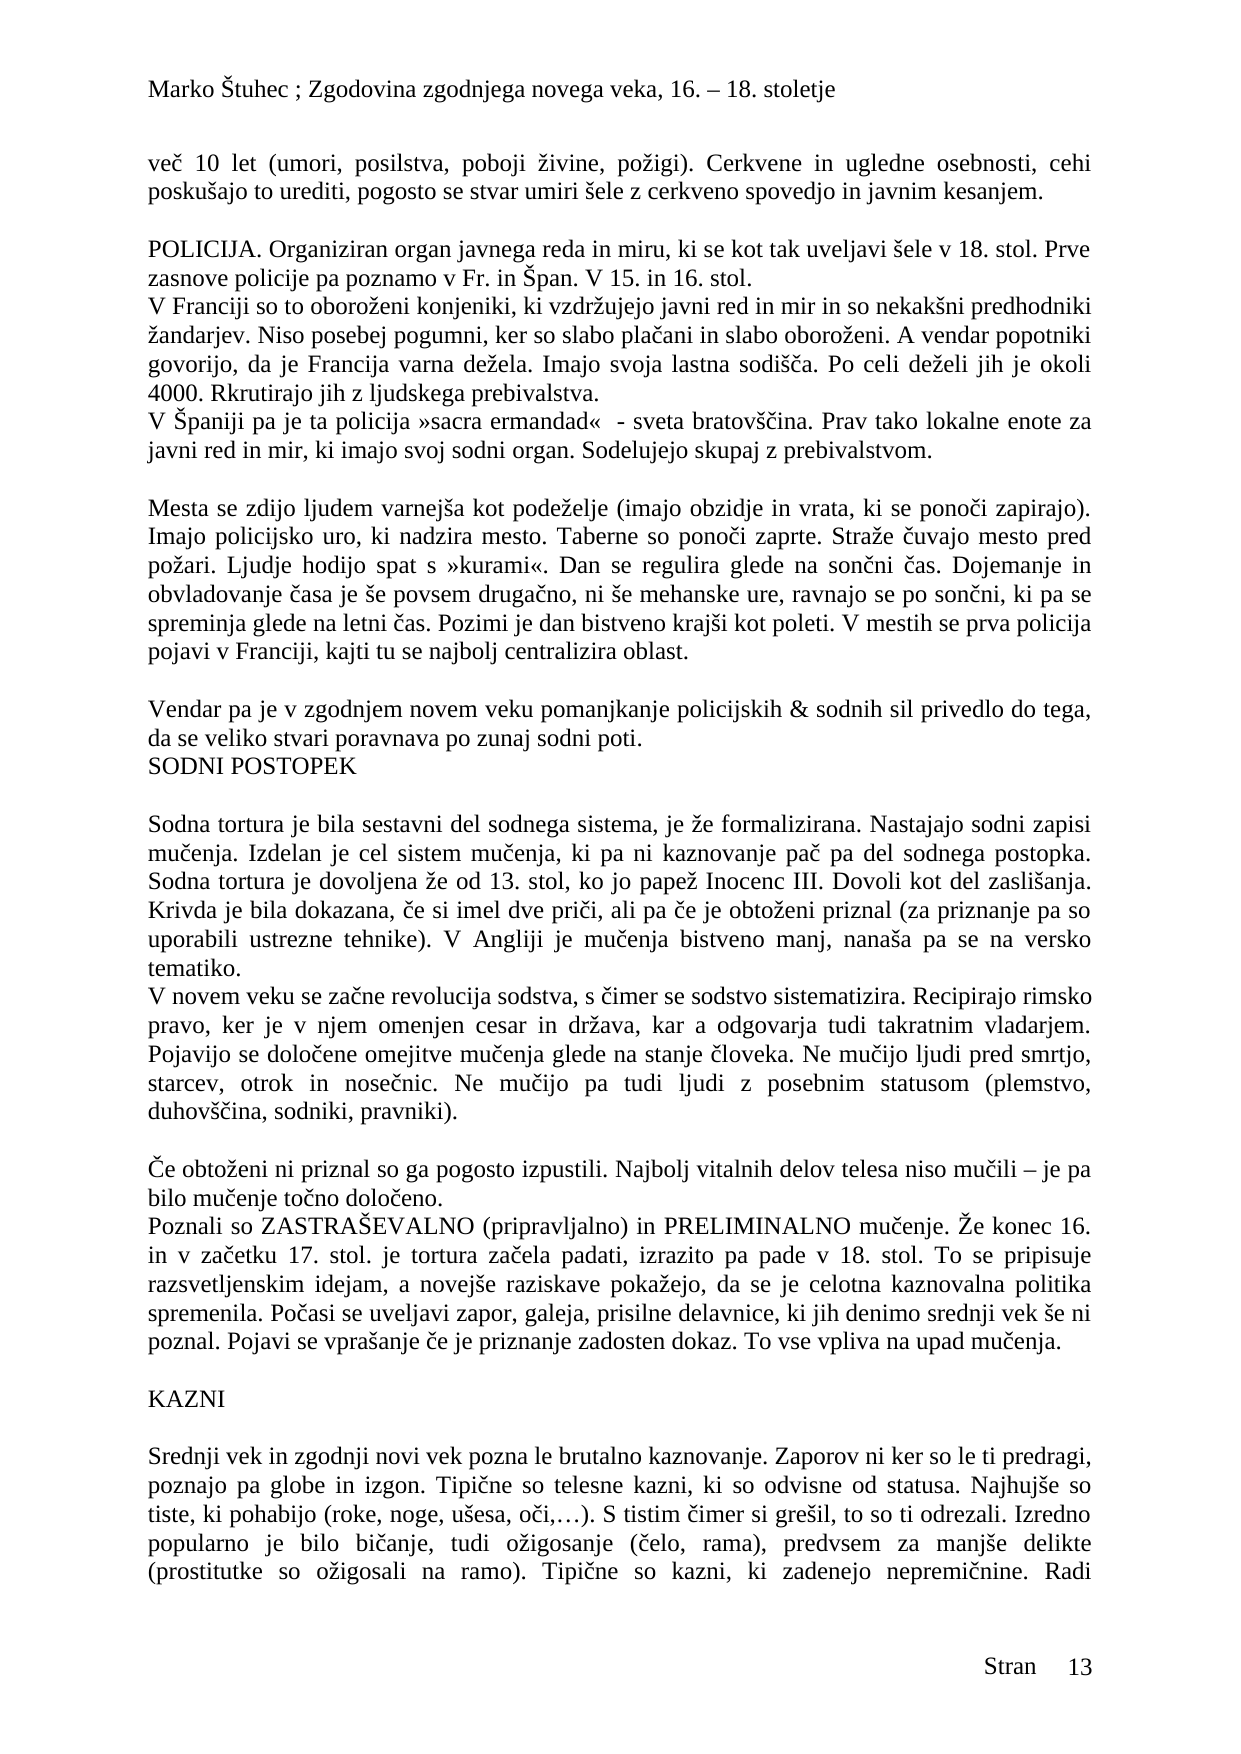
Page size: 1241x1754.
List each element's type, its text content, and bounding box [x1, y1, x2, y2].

text več 10 let (umori, posilstva, poboji živine, požigi). Cerkvene in ugledne osebnosti, cehi poskušajo to urediti, pogosto se stvar umiri šele z cerkveno spovedjo in javnim kesanjem. [148, 148, 1093, 205]
text SODNI POSTOPEK [148, 751, 1093, 780]
text V novem veku se začne revolucija sodstva, s čimer se sodstvo sistematizira. Recipirajo rimsko pravo, ker je v njem omenjen cesar in država, kar a odgovarja tudi takratnim vladarjem. Pojavijo se določene omejitve mučenja glede na stanje človeka. Ne mučijo ljudi pred smrtjo, starcev, otrok in nosečnic. Ne mučijo pa tudi ljudi z posebnim statusom (plemstvo, duhovščina, sodniki, pravniki). [148, 981, 1093, 1125]
text Poznali so ZASTRAŠEVALNO (pripravljalno) in PRELIMINALNO mučenje. Že konec 16. in v začetku 17. stol. je tortura začela padati, izrazito pa pade v 18. stol. To se pripisuje razsvetljenskim idejam, a novejše raziskave pokažejo, da se je celotna kaznovalna politika spremenila. Počasi se uveljavi zapor, galeja, prisilne delavnice, ki jih denimo srednji vek še ni poznal. Pojavi se vprašanje če je priznanje zadosten dokaz. To vse vpliva na upad mučenja. [148, 1211, 1093, 1355]
text KAZNI [148, 1384, 1093, 1413]
text V Španiji pa je ta policija »sacra ermandad« - sveta bratovščina. Prav tako lokalne enote za javni red in mir, ki imajo svoj sodni organ. Sodelujejo skupaj z prebivalstvom. [148, 406, 1093, 464]
text Vendar pa je v zgodnjem novem veku pomanjkanje policijskih & sodnih sil privedlo do tega, da se veliko stvari poravnava po zunaj sodni poti. [148, 694, 1093, 751]
text Srednji vek in zgodnji novi vek pozna le brutalno kaznovanje. Zaporov ni ker so le ti predragi, poznajo pa globe in izgon. Tipične so telesne kazni, ki so odvisne od statusa. Najhujše so tiste, ki pohabijo (roke, noge, ušesa, oči,…). S tistim čimer si grešil, to so ti odrezali. Izredno popularno je bilo bičanje, tudi ožigosanje (čelo, rama), predvsem za manjše delikte (prostitutke so ožigosali na ramo). Tipične so kazni, ki zadenejo nepremičnine. Radi [148, 1441, 1093, 1585]
text POLICIJA. Organiziran organ javnega reda in miru, ki se kot tak uveljavi šele v 18. stol. Prve zasnove policije pa poznamo v Fr. in Špan. V 15. in 16. stol. [148, 234, 1093, 291]
text Če obtoženi ni priznal so ga pogosto izpustili. Najbolj vitalnih delov telesa niso mučili – je pa bilo mučenje točno določeno. [148, 1154, 1093, 1211]
text Mesta se zdijo ljudem varnejša kot podeželje (imajo obzidje in vrata, ki se ponoči zapirajo). Imajo policijsko uro, ki nadzira mesto. Taberne so ponoči zaprte. Straže čuvajo mesto pred požari. Ljudje hodijo spat s »kurami«. Dan se regulira glede na sončni čas. Dojemanje in obvladovanje časa je še povsem drugačno, ni še mehanske ure, ravnajo se po sončni, ki pa se spreminja glede na letni čas. Pozimi je dan bistveno krajši kot poleti. V mestih se prva policija pojavi v Franciji, kajti tu se najbolj centralizira oblast. [148, 493, 1093, 665]
text Sodna tortura je bila sestavni del sodnega sistema, je že formalizirana. Nastajajo sodni zapisi mučenja. Izdelan je cel sistem mučenja, ki pa ni kaznovanje pač pa del sodnega postopka. Sodna tortura je dovoljena že od 13. stol, ko jo papež Inocenc III. Dovoli kot del zaslišanja. Krivda je bila dokazana, če si imel dve priči, ali pa če je obtoženi priznal (za priznanje pa so uporabili ustrezne tehnike). V Angliji je mučenja bistveno manj, nanaša pa se na versko tematiko. [148, 809, 1093, 981]
text V Franciji so to oboroženi konjeniki, ki vzdržujejo javni red in mir in so nekakšni predhodniki žandarjev. Niso posebej pogumni, ker so slabo plačani in slabo oboroženi. A vendar popotniki govorijo, da je Francija varna dežela. Imajo svoja lastna sodišča. Po celi deželi jih je okoli 4000. Rkrutirajo jih z ljudskega prebivalstva. [148, 291, 1093, 406]
